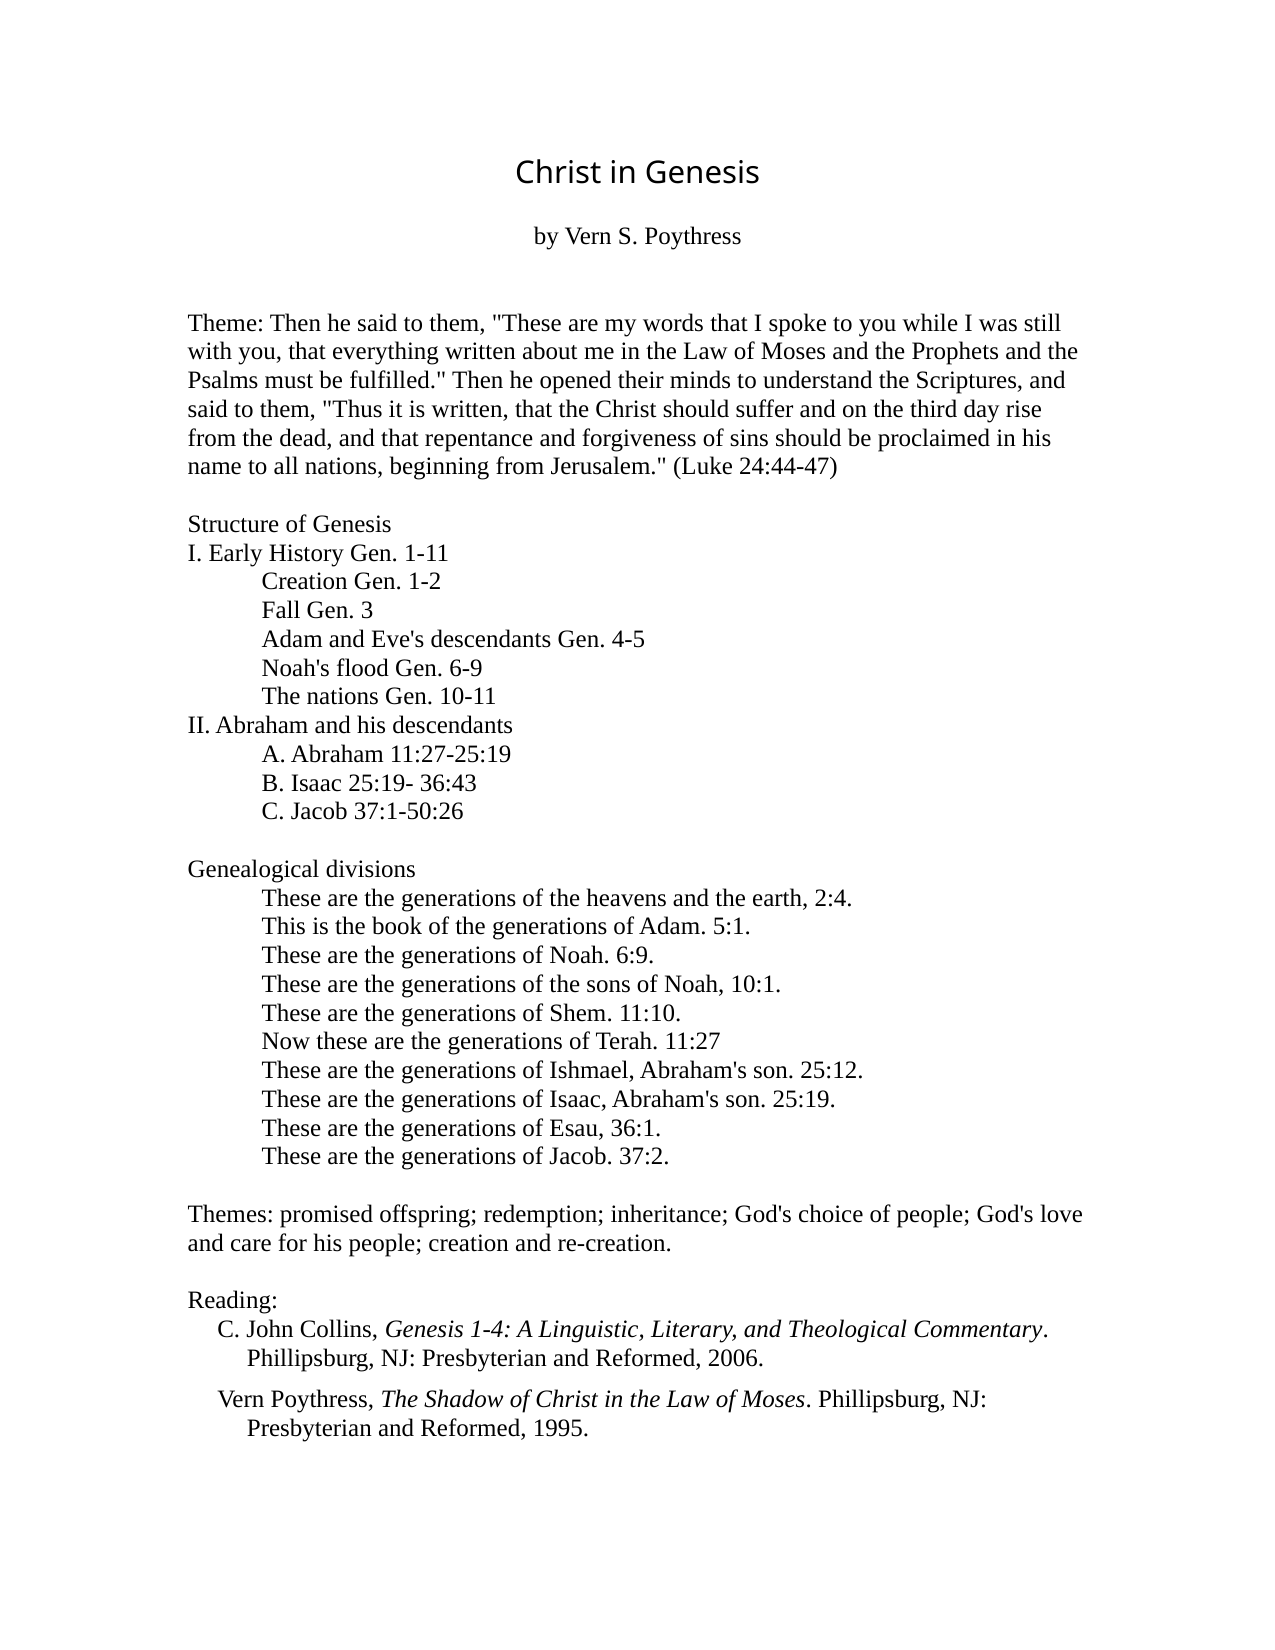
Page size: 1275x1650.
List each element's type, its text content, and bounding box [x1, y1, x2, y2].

text These are the generations of the heavens and the earth, 2:4. [187, 883, 1087, 911]
text Vern Poythress, The Shadow of Christ in the Law of Moses. Phillipsburg, NJ: Presbyterian and Reformed, 1995. [217, 1384, 1087, 1441]
text The nations Gen. 10-11 [187, 681, 1087, 710]
text A. Abraham 11:27-25:19 [187, 739, 1087, 768]
text I. Early History Gen. 1-11 [187, 538, 1087, 566]
text Creation Gen. 1-2 [187, 566, 1087, 595]
text II. Abraham and his descendants [187, 710, 1087, 739]
text Now these are the generations of Terah. 11:27 [187, 1026, 1087, 1055]
text C. John Collins, Genesis 1-4: A Linguistic, Literary, and Theological Commentary. Phillipsburg, NJ: Presbyterian and Reformed, 2006. [217, 1314, 1087, 1371]
text C. Jacob 37:1-50:26 [187, 796, 1087, 825]
text These are the generations of Ishmael, Abraham's son. 25:12. [187, 1055, 1087, 1084]
text These are the generations of Shem. 11:10. [187, 998, 1087, 1026]
text Genealogical divisions [187, 854, 1087, 883]
text These are the generations of Esau, 36:1. [187, 1113, 1087, 1141]
text Noah's flood Gen. 6-9 [187, 653, 1087, 681]
text Fall Gen. 3 [187, 595, 1087, 624]
text Structure of Genesis [187, 509, 1087, 538]
text B. Isaac 25:19- 36:43 [187, 768, 1087, 796]
text Christ in Genesis [187, 150, 1087, 193]
text These are the generations of the sons of Noah, 10:1. [187, 969, 1087, 998]
text by Vern S. Poythress [187, 221, 1087, 250]
text Theme: Then he said to them, "These are my words that I spoke to you while I was still with you, that everything written about me in the Law of Moses and the Prophets and the Psalms must be fulfilled." Then he opened their minds to understand the Scriptures, and said to them, "Thus it is written, that the Christ should suffer and on the third day rise from the dead, and that repentance and forgiveness of sins should be proclaimed in his name to all nations, beginning from Jerusalem." (Luke 24:44-47) [187, 308, 1087, 480]
text These are the generations of Jacob. 37:2. [187, 1141, 1087, 1170]
text This is the book of the generations of Adam. 5:1. [187, 911, 1087, 940]
text These are the generations of Noah. 6:9. [187, 940, 1087, 969]
text Themes: promised offspring; redemption; inheritance; God's choice of people; God's love and care for his people; creation and re-creation. [187, 1199, 1087, 1256]
text These are the generations of Isaac, Abraham's son. 25:19. [187, 1084, 1087, 1113]
text Adam and Eve's descendants Gen. 4-5 [187, 624, 1087, 653]
text Reading: [187, 1285, 1087, 1314]
